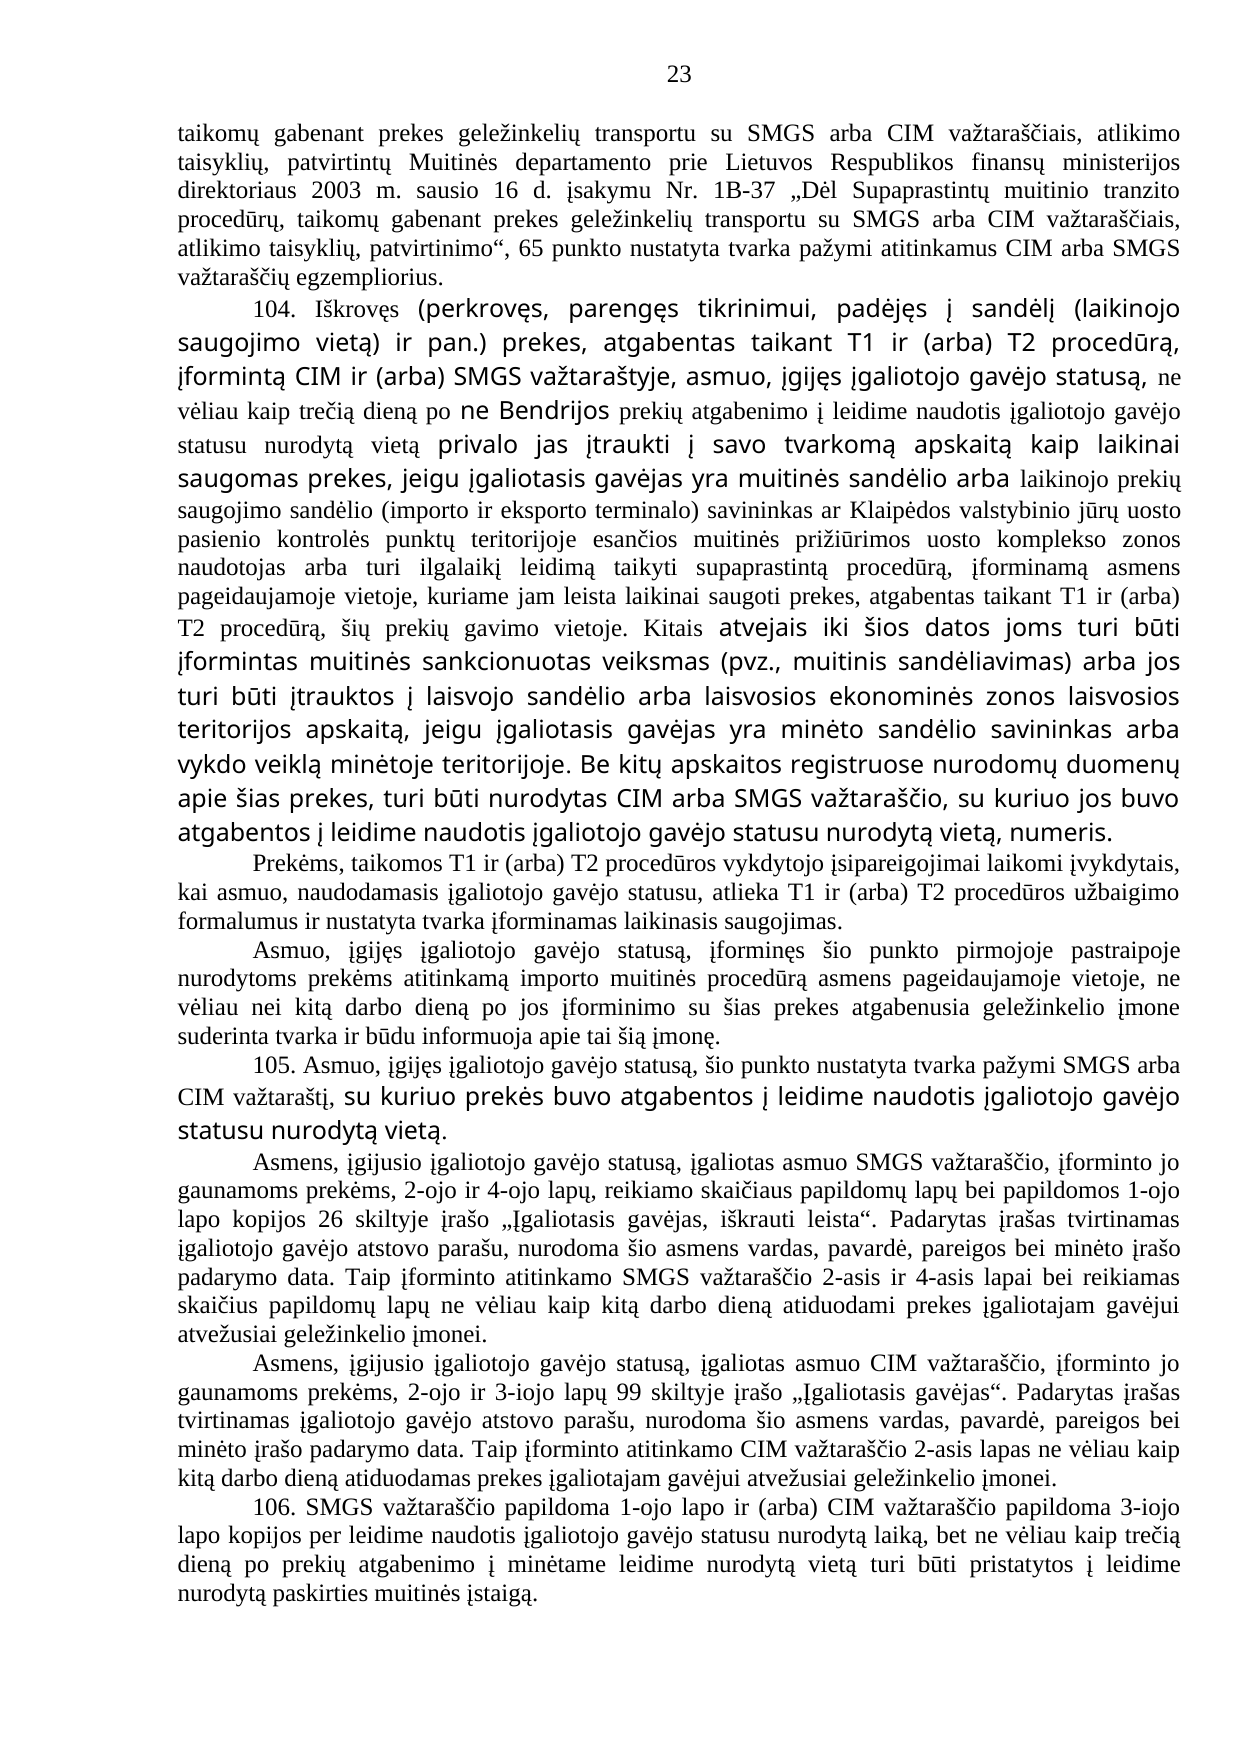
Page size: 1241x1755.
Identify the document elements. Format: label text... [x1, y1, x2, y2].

text 106. SMGS važtaraščio papildoma 1-ojo lapo ir (arba) CIM važtaraščio papildoma 3-iojo lapo kopijos per leidime naudotis įgaliotojo gavėjo statusu nurodytą laiką, bet ne vėliau kaip trečią dieną po prekių atgabenimo į minėtame leidime nurodytą vietą turi būti pristatytos į leidime nurodytą paskirties muitinės įstaigą. [177, 1492, 1181, 1607]
text taikomų gabenant prekes geležinkelių transportu su SMGS arba CIM važtaraščiais, atlikimo taisyklių, patvirtintų Muitinės departamento prie Lietuvos Respublikos finansų ministerijos direktoriaus 2003 m. sausio 16 d. įsakymu Nr. 1B-37 „Dėl Supaprastintų muitinio tranzito procedūrų, taikomų gabenant prekes geležinkelių transportu su SMGS arba CIM važtaraščiais, atlikimo taisyklių, patvirtinimo“, 65 punkto nustatyta tvarka pažymi atitinkamus CIM arba SMGS važtaraščių egzempliorius. [177, 118, 1181, 291]
text Prekėms, taikomos T1 ir (arba) T2 procedūros vykdytojo įsipareigojimai laikomi įvykdytais, kai asmuo, naudodamasis įgaliotojo gavėjo statusu, atlieka T1 ir (arba) T2 procedūros užbaigimo formalumus ir nustatyta tvarka įforminamas laikinasis saugojimas. [177, 848, 1181, 935]
text 105. Asmuo, įgijęs įgaliotojo gavėjo statusą, šio punkto nustatyta tvarka pažymi SMGS arba CIM važtaraštį, su kuriuo prekės buvo atgabentos į leidime naudotis įgaliotojo gavėjo statusu nurodytą vietą. [177, 1050, 1181, 1147]
text Asmuo, įgijęs įgaliotojo gavėjo statusą, įforminęs šio punkto pirmojoje pastraipoje nurodytoms prekėms atitinkamą importo muitinės procedūrą asmens pageidaujamoje vietoje, ne vėliau nei kitą darbo dieną po jos įforminimo su šias prekes atgabenusia geležinkelio įmone suderinta tvarka ir būdu informuoja apie tai šią įmonę. [177, 935, 1181, 1050]
text 104. Iškrovęs (perkrovęs, parengęs tikrinimui, padėjęs į sandėlį (laikinojo saugojimo vietą) ir pan.) prekes, atgabentas taikant T1 ir (arba) T2 procedūrą, įformintą CIM ir (arba) SMGS važtaraštyje, asmuo, įgijęs įgaliotojo gavėjo statusą, ne vėliau kaip trečią dieną po ne Bendrijos prekių atgabenimo į leidime naudotis įgaliotojo gavėjo statusu nurodytą vietą privalo jas įtraukti į savo tvarkomą apskaitą kaip laikinai saugomas prekes, jeigu įgaliotasis gavėjas yra muitinės sandėlio arba laikinojo prekių saugojimo sandėlio (importo ir eksporto terminalo) savininkas ar Klaipėdos valstybinio jūrų uosto pasienio kontrolės punktų teritorijoje esančios muitinės prižiūrimos uosto komplekso zonos naudotojas arba turi ilgalaikį leidimą taikyti supaprastintą procedūrą, įforminamą asmens pageidaujamoje vietoje, kuriame jam leista laikinai saugoti prekes, atgabentas taikant T1 ir (arba) T2 procedūrą, šių prekių gavimo vietoje. Kitais atvejais iki šios datos joms turi būti įformintas muitinės sankcionuotas veiksmas (pvz., muitinis sandėliavimas) arba jos turi būti įtrauktos į laisvojo sandėlio arba laisvosios ekonominės zonos laisvosios teritorijos apskaitą, jeigu įgaliotasis gavėjas yra minėto sandėlio savininkas arba vykdo veiklą minėtoje teritorijoje. Be kitų apskaitos registruose nurodomų duomenų apie šias prekes, turi būti nurodytas CIM arba SMGS važtaraščio, su kuriuo jos buvo atgabentos į leidime naudotis įgaliotojo gavėjo statusu nurodytą vietą, numeris. [177, 291, 1181, 848]
text Asmens, įgijusio įgaliotojo gavėjo statusą, įgaliotas asmuo SMGS važtaraščio, įforminto jo gaunamoms prekėms, 2-ojo ir 4-ojo lapų, reikiamo skaičiaus papildomų lapų bei papildomos 1-ojo lapo kopijos 26 skiltyje įrašo „Įgaliotasis gavėjas, iškrauti leista“. Padarytas įrašas tvirtinamas įgaliotojo gavėjo atstovo parašu, nurodoma šio asmens vardas, pavardė, pareigos bei minėto įrašo padarymo data. Taip įforminto atitinkamo SMGS važtaraščio 2-asis ir 4-asis lapai bei reikiamas skaičius papildomų lapų ne vėliau kaip kitą darbo dieną atiduodami prekes įgaliotajam gavėjui atvežusiai geležinkelio įmonei. [177, 1147, 1181, 1348]
text Asmens, įgijusio įgaliotojo gavėjo statusą, įgaliotas asmuo CIM važtaraščio, įforminto jo gaunamoms prekėms, 2-ojo ir 3-iojo lapų 99 skiltyje įrašo „Įgaliotasis gavėjas“. Padarytas įrašas tvirtinamas įgaliotojo gavėjo atstovo parašu, nurodoma šio asmens vardas, pavardė, pareigos bei minėto įrašo padarymo data. Taip įforminto atitinkamo CIM važtaraščio 2-asis lapas ne vėliau kaip kitą darbo dieną atiduodamas prekes įgaliotajam gavėjui atvežusiai geležinkelio įmonei. [177, 1348, 1181, 1492]
